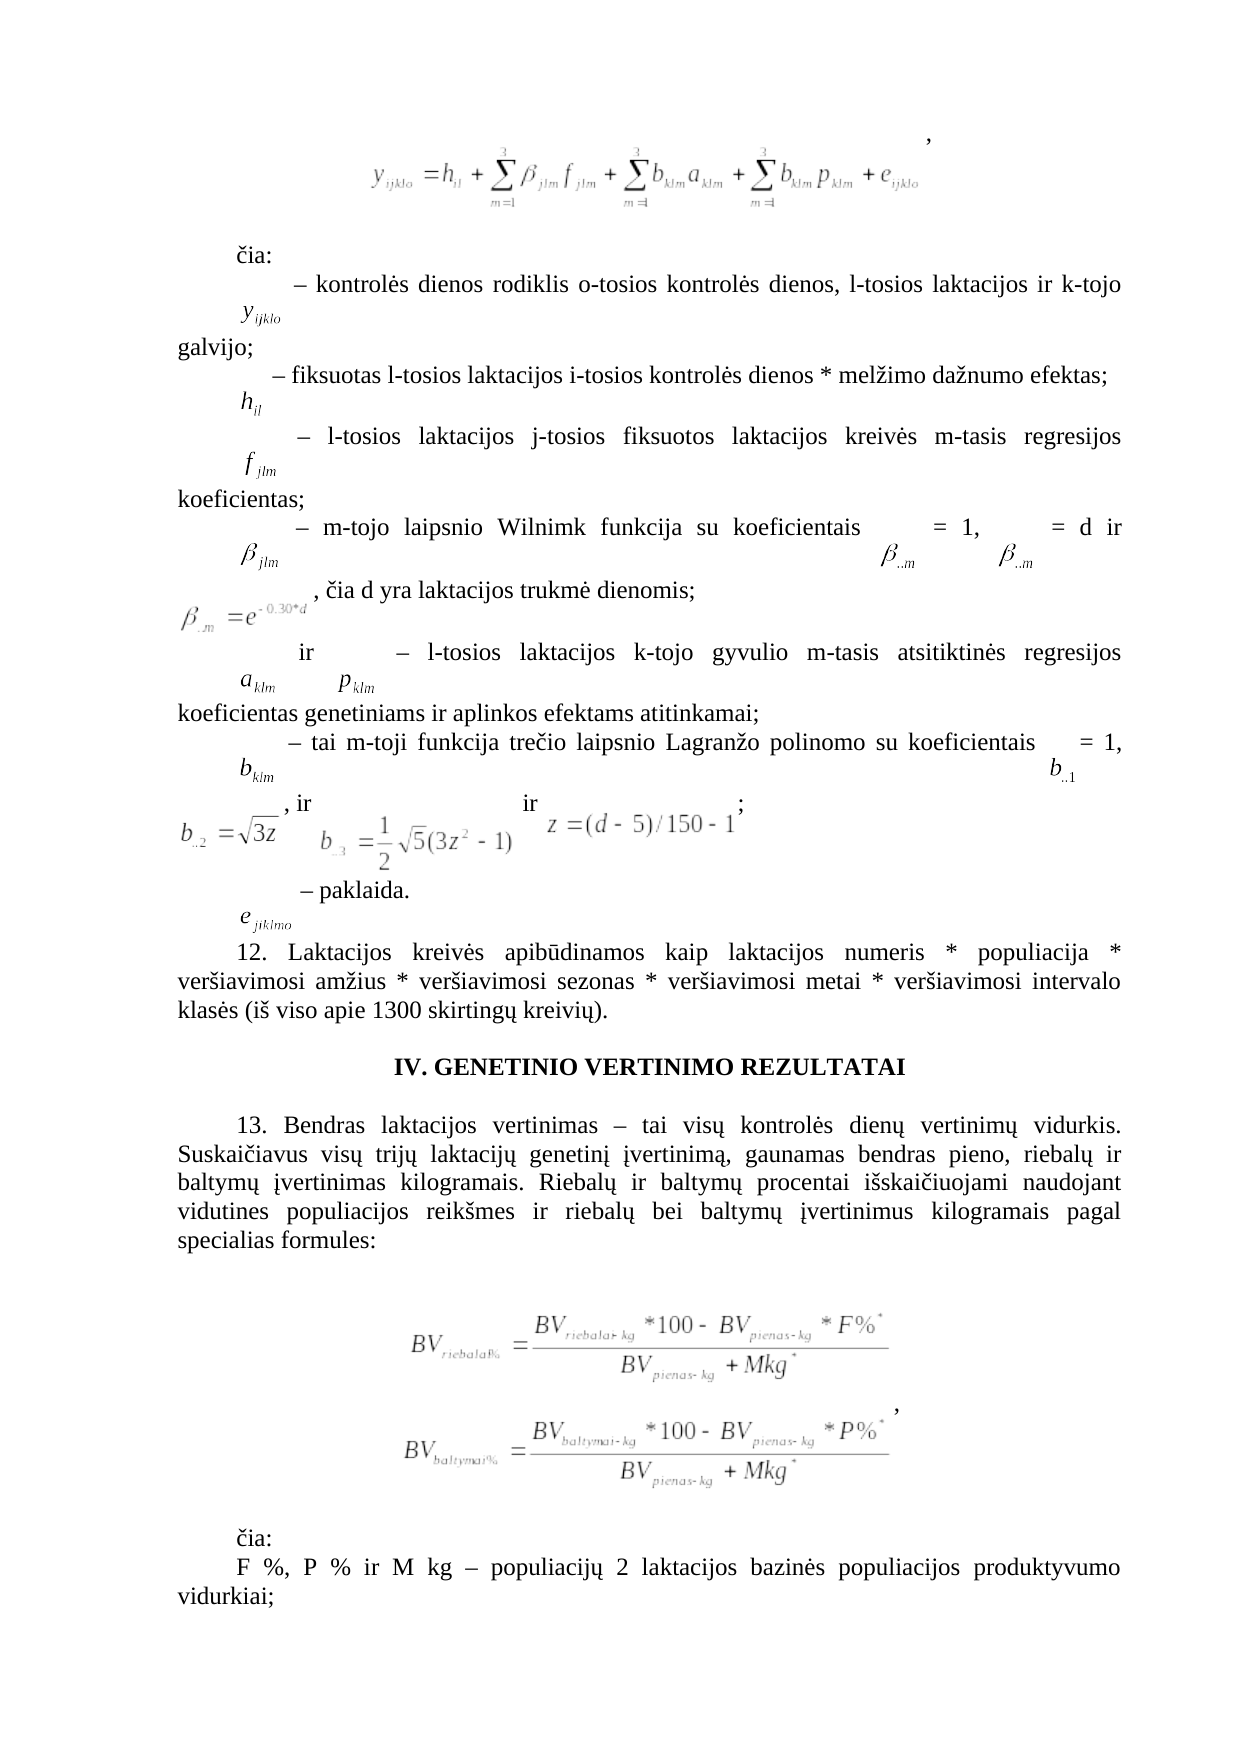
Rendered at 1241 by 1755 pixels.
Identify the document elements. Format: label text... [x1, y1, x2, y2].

text 13. Bendras laktacijos vertinimas – tai visų kontrolės dienų vertinimų vidurkis. Suskaičiavus visų trijų laktacijų genetinį įvertinimą, gaunamas bendras pieno, riebalų ir baltymų įvertinimas kilogramais. Riebalų ir baltymų procentai išskaičiuojami naudojant vidutines populiacijos reikšmes ir riebalų bei baltymų įvertinimus kilogramais pagal specialias formules: [177, 1110, 1122, 1254]
text čia: [177, 1523, 1122, 1552]
text IV. GENETINIO VERTINIMO REZULTATAI [177, 1052, 1122, 1081]
text f(jlm) – l-tosios laktacijos j-tosios fiksuotos laktacijos kreivės m-tasis regresijos koeficientas; [177, 421, 1122, 512]
text čia: [177, 241, 1122, 269]
text BV(baltymai%)=(BV(baltymai–kg)*100–BV(pienas–kg)*P%*)/(BV(pienas–kg)+Mkg*), [177, 1388, 1122, 1495]
text b(klm) – tai m-toji funkcija trečio laipsnio Lagranžo polinomo su koeficientais b(1) = 1, b(2)=(3*z)^1/2, ir b(3)=1/2*(5^1/2)*(3*z^2–1) ir z=(d–5)/150; [177, 727, 1122, 875]
text BV(riebalai%)=(BV(riebalai–kg)*100–(BV(pienas–kg)*F%*))/BV(pienas–kg)+Mkg* [177, 1282, 1122, 1388]
text y(ijklo) – kontrolės dienos rodiklis o-tosios kontrolės dienos, l-tosios laktacijos ir k-tojo galvijo; [177, 269, 1122, 360]
text 12. Laktacijos kreivės apibūdinamos kaip laktacijos numeris * populiacija * veršiavimosi amžius * veršiavimosi sezonas * veršiavimosi metai * veršiavimosi intervalo klasės (iš viso apie 1300 skirtingų kreivių). [177, 937, 1122, 1024]
text a(klm) ir p(klm) – l-tosios laktacijos k-tojo gyvulio m-tasis atsitiktinės regresijos koeficientas genetiniams ir aplinkos efektams atitinkamai; [177, 637, 1122, 727]
text Beta(jlm) – m-tojo laipsnio Wilnimk funkcija su koeficientais Beta(m) = 1, Beta(m) = d ir Beta(m)=e^(-0.30*d), čia d yra laktacijos trukmė dienomis; [177, 512, 1122, 637]
text y(ijkl)=h(il)+SUMA(m=1,...,3)(Beta(jlm)*f(jlm))+ SUMA(m=1,...,3)(b(klm)*a(klm))+ SUMA(m=1,...,3)(b(klm)*p(klm))+e(ijklo), [177, 118, 1122, 212]
text h(il) – fiksuotas l-tosios laktacijos i-tosios kontrolės dienos * melžimo dažnumo efektas; [177, 360, 1122, 421]
text e(jiklmo) – paklaida. [177, 875, 1122, 937]
text F %, P % ir M kg – populiacijų 2 laktacijos bazinės populiacijos produktyvumo vidurkiai; [177, 1552, 1122, 1610]
